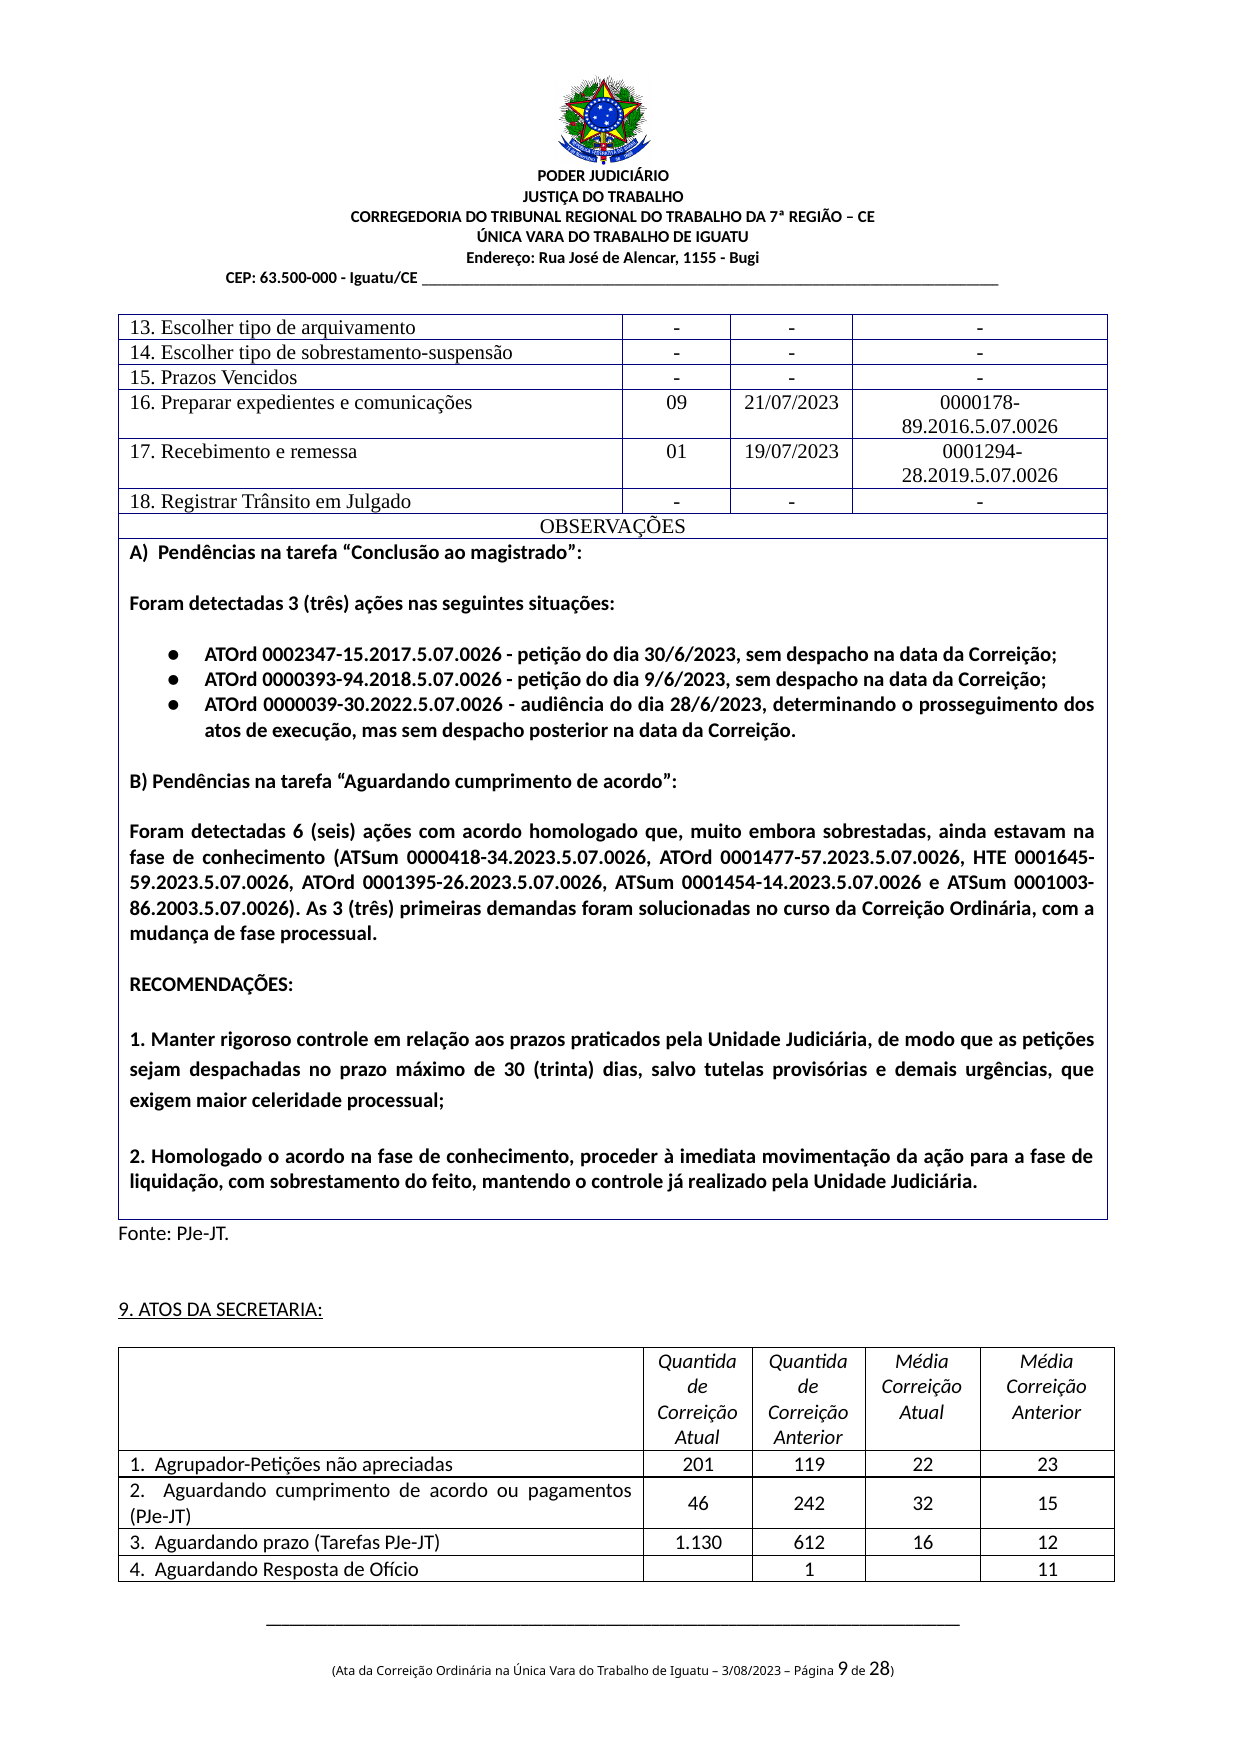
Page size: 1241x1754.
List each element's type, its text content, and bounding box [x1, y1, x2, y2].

table_cell - [853, 315, 1107, 339]
table_cell 15 [981, 1478, 1114, 1528]
table_cell [644, 1556, 752, 1581]
table_cell 17. Recebimento e remessa [119, 439, 622, 487]
table_header [119, 1348, 643, 1450]
table_cell - [623, 340, 730, 364]
table_cell 0000178-89.2016.5.07.0026 [853, 390, 1107, 438]
table_cell - [731, 340, 852, 364]
table_header Média Correição Atual [866, 1348, 980, 1450]
table_cell 612 [753, 1529, 865, 1555]
table_cell 23 [981, 1451, 1114, 1476]
table_cell 4. Aguardando Resposta de Ofício [119, 1556, 643, 1581]
table_cell - [731, 365, 852, 389]
table_cell 1 [753, 1556, 865, 1581]
table_cell - [853, 365, 1107, 389]
table_cell 09 [623, 390, 730, 438]
table_cell - [623, 489, 730, 513]
table_cell 3. Aguardando prazo (Tarefas PJe-JT) [119, 1529, 643, 1555]
table_cell 01 [623, 439, 730, 487]
table_header Média Correição Anterior [981, 1348, 1114, 1450]
table_cell - [853, 489, 1107, 513]
table_cell - [731, 315, 852, 339]
table_header Quantidade Correição Atual [644, 1348, 752, 1450]
table_cell 18. Registrar Trânsito em Julgado [119, 489, 622, 513]
table_cell - [623, 365, 730, 389]
table_cell [866, 1556, 980, 1581]
table_cell - [853, 340, 1107, 364]
table_cell A) Pendências na tarefa “Conclusão ao magistrado”: Foram detectadas 3 (três) ações nas seguintes situações: ATOrd 0002347-15.2017.5.07.0026 - petição do dia 30/6/2023, sem despacho na data da Correição; ATOrd 0000393-94.2018.5.07.0026 - petição do dia 9/6/2023, sem despacho na data da Correição; ATOrd 0000039-30.2022.5.07.0026 - audiência do dia 28/6/2023, determinando o prosseguimento dos atos de execução, mas sem despacho posterior na data da Correição. B) Pendências na tarefa “Aguardando cumprimento de acordo”: Foram detectadas 6 (seis) ações com acordo homologado que, muito embora sobrestadas, ainda estavam na fase de conhecimento (ATSum 0000418-34.2023.5.07.0026, ATOrd 0001477-57.2023.5.07.0026, HTE 0001645-59.2023.5.07.0026, ATOrd 0001395-26.2023.5.07.0026, ATSum 0001454-14.2023.5.07.0026 e ATSum 0001003-86.2003.5.07.0026). As 3 (três) primeiras demandas foram solucionadas no curso da Correição Ordinária, com a mudança de fase processual. RECOMENDAÇÕES: 1. Manter rigoroso controle em relação aos prazos praticados pela Unidade Judiciária, de modo que as petições sejam despachadas no prazo máximo de 30 (trinta) dias, salvo tutelas provisórias e demais urgências, que exigem maior celeridade processual; 2. Homologado o acordo na fase de conhecimento, proceder à imediata movimentação da ação para a fase de liquidação, com sobrestamento do feito, mantendo o controle já realizado pela Unidade Judiciária. [119, 539, 1107, 1219]
table_cell 201 [644, 1451, 752, 1476]
table_header Quantidade Correição Anterior [753, 1348, 865, 1450]
table_cell 32 [866, 1478, 980, 1528]
table_cell 15. Prazos Vencidos [119, 365, 622, 389]
table_cell 16 [866, 1529, 980, 1555]
table_cell 16. Preparar expedientes e comunicações [119, 390, 622, 438]
table_cell 13. Escolher tipo de arquivamento [119, 315, 622, 339]
table_cell 119 [753, 1451, 865, 1476]
table_cell 19/07/2023 [731, 439, 852, 487]
table_cell - [623, 315, 730, 339]
table_cell 21/07/2023 [731, 390, 852, 438]
table_cell 0001294-28.2019.5.07.0026 [853, 439, 1107, 487]
table_cell 242 [753, 1478, 865, 1528]
picture [553, 73, 653, 166]
subtitle 9. ATOS DA SECRETARIA: [118, 1296, 1107, 1322]
table_cell 46 [644, 1478, 752, 1528]
table_cell 1. Agrupador-Petições não apreciadas [119, 1451, 643, 1476]
table_cell 14. Escolher tipo de sobrestamento-suspensão [119, 340, 622, 364]
subtitle Fonte: PJe-JT. [118, 1220, 1107, 1246]
table_cell 2. Aguardando cumprimento de acordo ou pagamentos (PJe-JT) [119, 1478, 643, 1528]
table_cell 22 [866, 1451, 980, 1476]
table_cell 11 [981, 1556, 1114, 1581]
table_cell OBSERVAÇÕES [119, 514, 1107, 538]
table_cell - [731, 489, 852, 513]
table_cell 12 [981, 1529, 1114, 1555]
table_cell 1.130 [644, 1529, 752, 1555]
